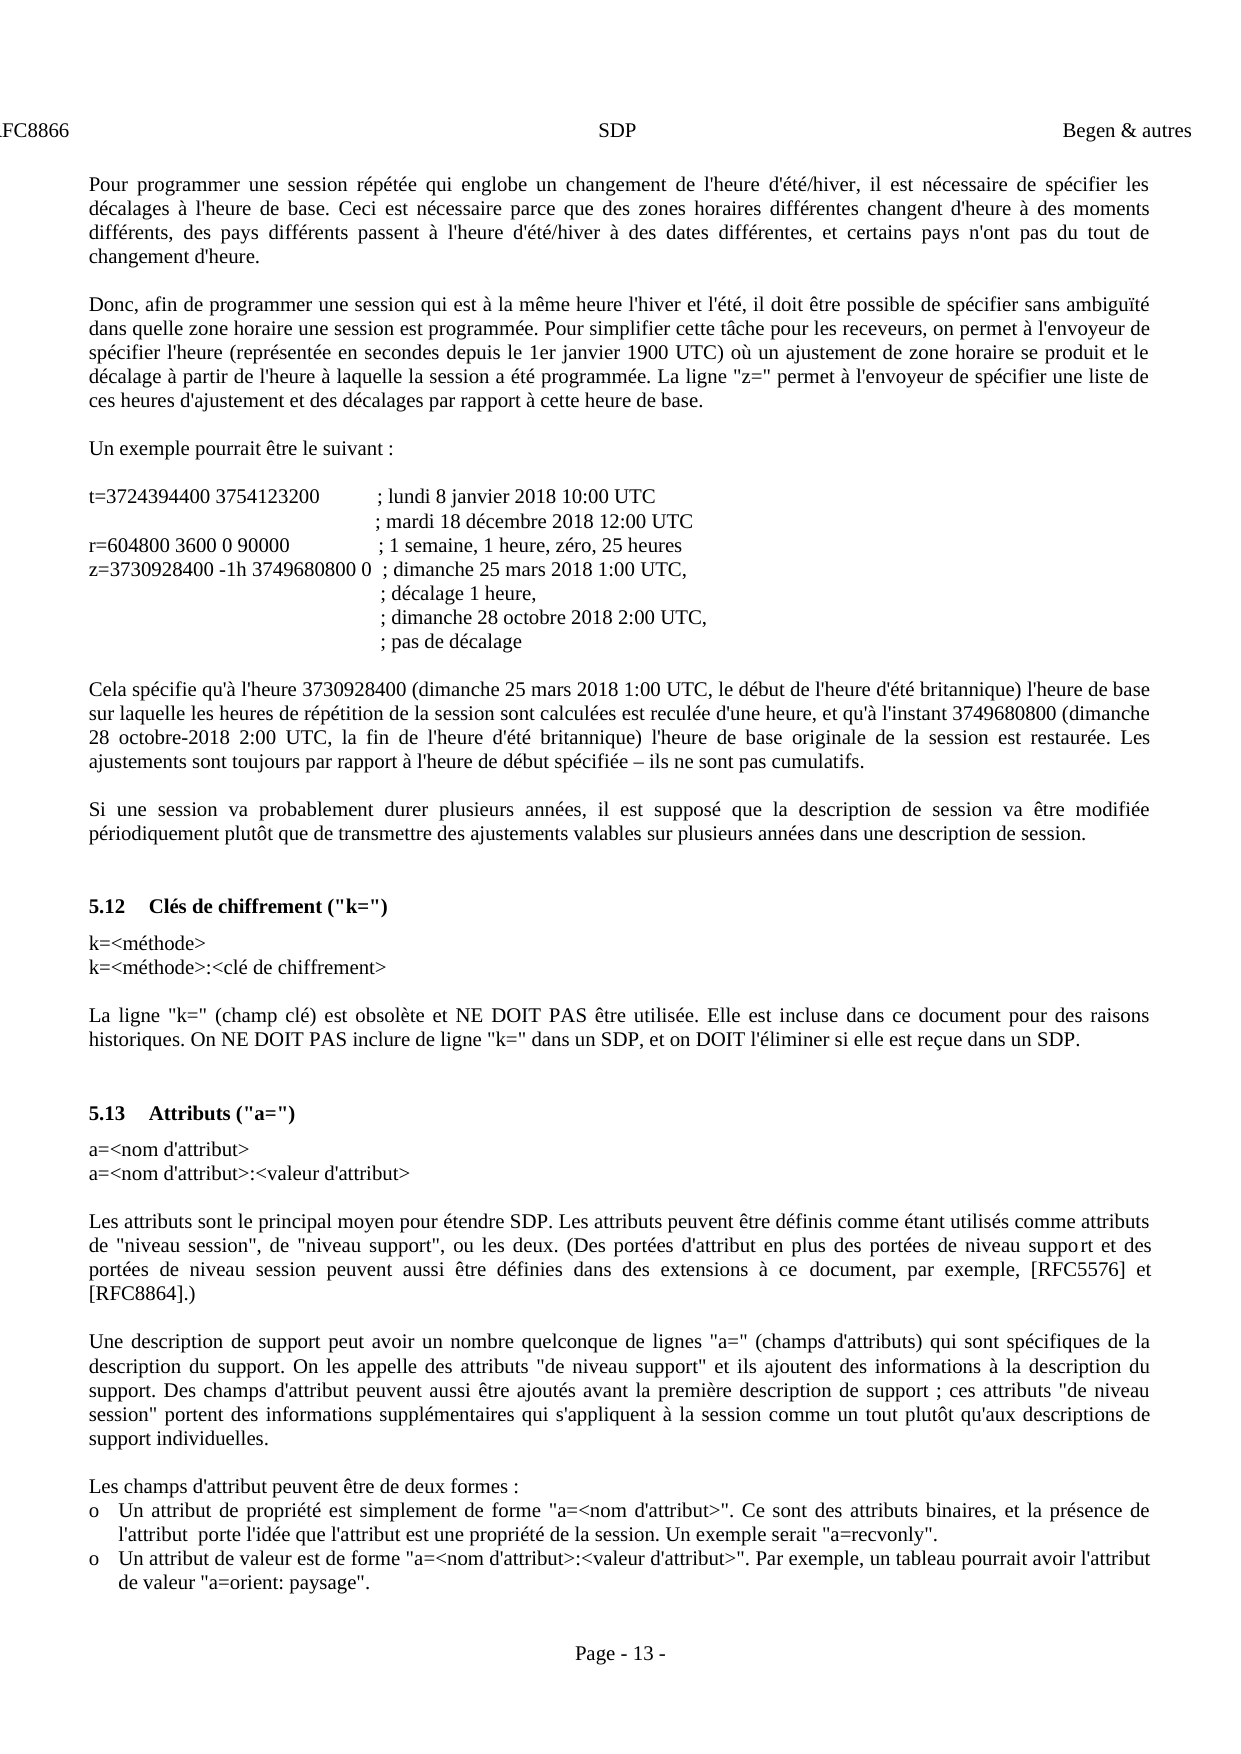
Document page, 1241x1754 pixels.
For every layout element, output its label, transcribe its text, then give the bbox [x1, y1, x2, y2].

text k=<méthode> [88, 931, 1152, 955]
text t=3724394400 3754123200 ; lundi 8 janvier 2018 10:00 UTC [88, 484, 1152, 508]
text Les champs d'attribut peuvent être de deux formes : [88, 1474, 1152, 1498]
text Pour programmer une session répétée qui englobe un changement de l'heure d'été/hiver, il est nécessaire de spécifier les décalages à l'heure de base. Ceci est nécessaire parce que des zones horaires différentes changent d'heure à des moments différents, des pays différents passent à l'heure d'été/hiver à des dates différentes, et certains pays n'ont pas du tout de changement d'heure. [88, 172, 1152, 268]
text ; décalage 1 heure, [88, 581, 1152, 605]
text r=604800 3600 0 90000 ; 1 semaine, 1 heure, zéro, 25 heures [88, 533, 1152, 557]
text o Un attribut de valeur est de forme "a=<nom d'attribut>:<valeur d'attribut>". Par exemple, un tableau pourrait avoir l'attribut de valeur "a=orient: paysage". [88, 1546, 1152, 1594]
text ; dimanche 28 octobre 2018 2:00 UTC, [88, 605, 1152, 629]
text Les attributs sont le principal moyen pour étendre SDP. Les attributs peuvent être définis comme étant utilisés comme attributs de "niveau session", de "niveau support", ou les deux. (Des portées d'attribut en plus des portées de niveau support et des portées de niveau session peuvent aussi être définies dans des extensions à ce document, par exemple, [RFC5576] et [RFC8864].) [88, 1209, 1152, 1305]
text Si une session va probablement durer plusieurs années, il est supposé que la description de session va être modifiée périodiquement plutôt que de transmettre des ajustements valables sur plusieurs années dans une description de session. [88, 797, 1152, 845]
text z=3730928400 -1h 3749680800 0 ; dimanche 25 mars 2018 1:00 UTC, [88, 557, 1152, 581]
text ; mardi 18 décembre 2018 12:00 UTC [88, 508, 1152, 533]
subtitle 5.12 Clés de chiffrement ("k=") [88, 894, 1152, 918]
text Donc, afin de programmer une session qui est à la même heure l'hiver et l'été, il doit être possible de spécifier sans ambiguïté dans quelle zone horaire une session est programmée. Pour simplifier cette tâche pour les receveurs, on permet à l'envoyeur de spécifier l'heure (représentée en secondes depuis le 1er janvier 1900 UTC) où un ajustement de zone horaire se produit et le décalage à partir de l'heure à laquelle la session a été programmée. La ligne "z=" permet à l'envoyeur de spécifier une liste de ces heures d'ajustement et des décalages par rapport à cette heure de base. [88, 292, 1152, 412]
text La ligne "k=" (champ clé) est obsolète et NE DOIT PAS être utilisée. Elle est incluse dans ce document pour des raisons historiques. On NE DOIT PAS inclure de ligne "k=" dans un SDP, et on DOIT l'éliminer si elle est reçue dans un SDP. [88, 1003, 1152, 1051]
text a=<nom d'attribut> [88, 1137, 1152, 1161]
subtitle 5.13 Attributs ("a=") [88, 1100, 1152, 1124]
text Un exemple pourrait être le suivant : [88, 436, 1152, 460]
text o Un attribut de propriété est simplement de forme "a=<nom d'attribut>". Ce sont des attributs binaires, et la présence de l'attribut porte l'idée que l'attribut est une propriété de la session. Un exemple serait "a=recvonly". [88, 1498, 1152, 1546]
text ; pas de décalage [88, 629, 1152, 653]
text Cela spécifie qu'à l'heure 3730928400 (dimanche 25 mars 2018 1:00 UTC, le début de l'heure d'été britannique) l'heure de base sur laquelle les heures de répétition de la session sont calculées est reculée d'une heure, et qu'à l'instant 3749680800 (dimanche 28 octobre-2018 2:00 UTC, la fin de l'heure d'été britannique) l'heure de base originale de la session est restaurée. Les ajustements sont toujours par rapport à l'heure de début spécifiée – ils ne sont pas cumulatifs. [88, 677, 1152, 773]
text a=<nom d'attribut>:<valeur d'attribut> [88, 1161, 1152, 1185]
text Une description de support peut avoir un nombre quelconque de lignes "a=" (champs d'attributs) qui sont spécifiques de la description du support. On les appelle des attributs "de niveau support" et ils ajoutent des informations à la description du support. Des champs d'attribut peuvent aussi être ajoutés avant la première description de support ; ces attributs "de niveau session" portent des informations supplémentaires qui s'appliquent à la session comme un tout plutôt qu'aux descriptions de support individuelles. [88, 1329, 1152, 1450]
text k=<méthode>:<clé de chiffrement> [88, 955, 1152, 979]
